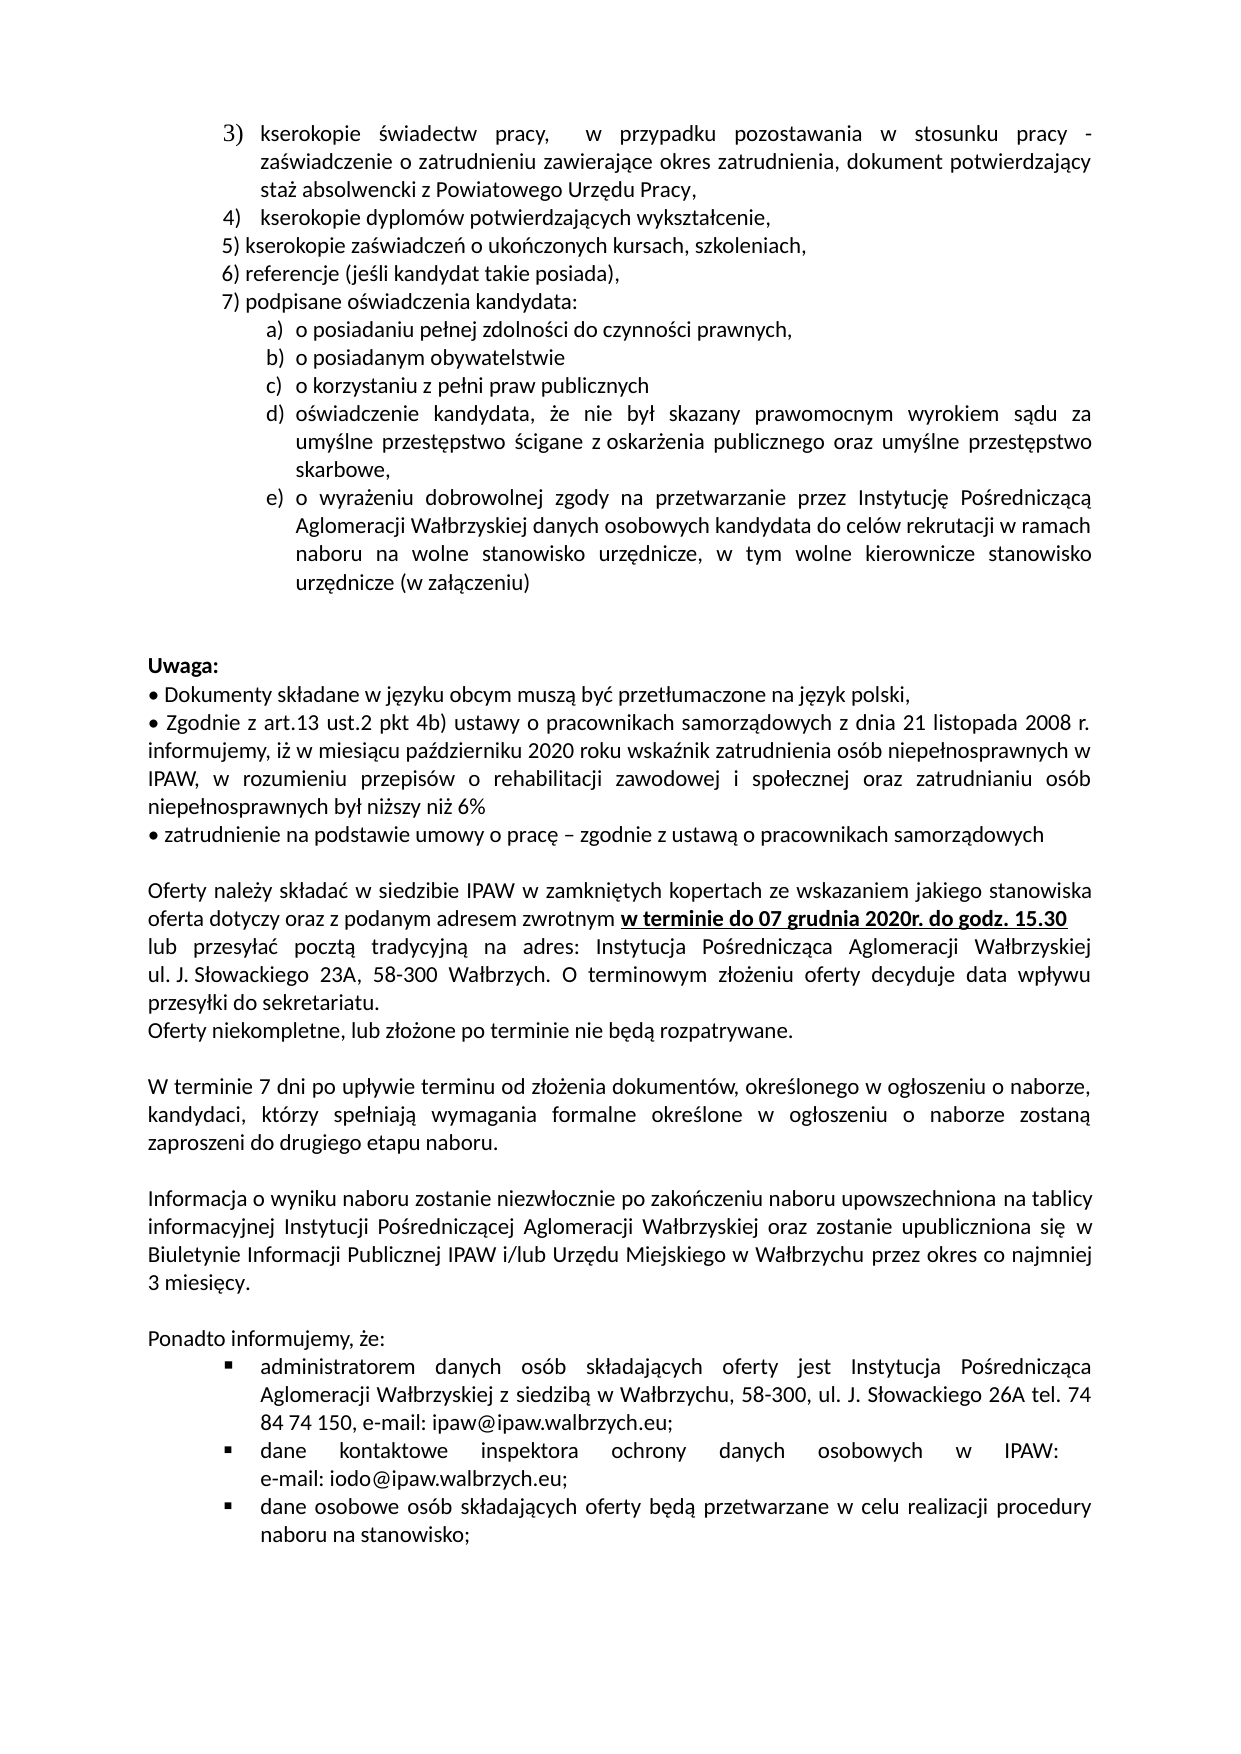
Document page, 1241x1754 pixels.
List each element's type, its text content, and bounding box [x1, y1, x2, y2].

list o wyrażeniu dobrowolnej zgody na przetwarzanie przez Instytucję Pośredniczącą Aglomeracji Wałbrzyskiej danych osobowych kandydata do celów rekrutacji w ramach naboru na wolne stanowisko urzędnicze, w tym wolne kierownicze stanowisko urzędnicze (w załączeniu) [266, 483, 1093, 596]
text Ponadto informujemy, że: [148, 1324, 1093, 1352]
text • Dokumenty składane w języku obcym muszą być przetłumaczone na język polski, [148, 680, 1093, 708]
text • Zgodnie z art.13 ust.2 pkt 4b) ustawy o pracownikach samorządowych z dnia 21 listopada 2008 r. informujemy, iż w miesiącu październiku 2020 roku wskaźnik zatrudnienia osób niepełnosprawnych w IPAW, w rozumieniu przepisów o rehabilitacji zawodowej i społecznej oraz zatrudnianiu osób niepełnosprawnych był niższy niż 6% [148, 708, 1093, 820]
text 7) podpisane oświadczenia kandydata: [221, 287, 1093, 315]
list o korzystaniu z pełni praw publicznych [266, 371, 1093, 399]
text W terminie 7 dni po upływie terminu od złożenia dokumentów, określonego w ogłoszeniu o naborze, kandydaci, którzy spełniają wymagania formalne określone w ogłoszeniu o naborze zostaną zaproszeni do drugiego etapu naboru. [148, 1072, 1093, 1156]
text lub przesyłać pocztą tradycyjną na adres: Instytucja Pośrednicząca Aglomeracji Wałbrzyskiej ul. J. Słowackiego 23A, 58-300 Wałbrzych. O terminowym złożeniu oferty decyduje data wpływu przesyłki do sekretariatu. [148, 932, 1093, 1016]
list dane osobowe osób składających oferty będą przetwarzane w celu realizacji procedury naboru na stanowisko; [223, 1492, 1093, 1548]
list dane kontaktowe inspektora ochrony danych osobowych w IPAW: e-mail: iodo@ipaw.walbrzych.eu; [223, 1436, 1093, 1492]
list administratorem danych osób składających oferty jest Instytucja Pośrednicząca Aglomeracji Wałbrzyskiej z siedzibą w Wałbrzychu, 58-300, ul. J. Słowackiego 26A tel. 74 84 74 150, e-mail: ipaw@ipaw.walbrzych.eu; [223, 1352, 1093, 1436]
text Uwaga: [148, 652, 1093, 680]
list kserokopie świadectw pracy, w przypadku pozostawania w stosunku pracy - zaświadczenie o zatrudnieniu zawierające okres zatrudnienia, dokument potwierdzający staż absolwencki z Powiatowego Urzędu Pracy, [223, 118, 1093, 203]
list kserokopie dyplomów potwierdzających wykształcenie, [223, 203, 1093, 231]
text Informacja o wyniku naboru zostanie niezwłocznie po zakończeniu naboru upowszechniona na tablicy informacyjnej Instytucji Pośredniczącej Aglomeracji Wałbrzyskiej oraz zostanie upubliczniona się w Biuletynie Informacji Publicznej IPAW i/lub Urzędu Miejskiego w Wałbrzychu przez okres co najmniej 3 miesięcy. [148, 1184, 1093, 1296]
list o posiadaniu pełnej zdolności do czynności prawnych, [266, 315, 1093, 343]
text Oferty niekompletne, lub złożone po terminie nie będą rozpatrywane. [148, 1016, 1093, 1044]
text Oferty należy składać w siedzibie IPAW w zamkniętych kopertach ze wskazaniem jakiego stanowiska oferta dotyczy oraz z podanym adresem zwrotnym w terminie do 07 grudnia 2020r. do godz. 15.30 [148, 876, 1093, 932]
text • zatrudnienie na podstawie umowy o pracę – zgodnie z ustawą o pracownikach samorządowych [148, 820, 1093, 848]
list oświadczenie kandydata, że nie był skazany prawomocnym wyrokiem sądu za umyślne przestępstwo ścigane z oskarżenia publicznego oraz umyślne przestępstwo skarbowe, [266, 399, 1093, 483]
text 5) kserokopie zaświadczeń o ukończonych kursach, szkoleniach, [221, 231, 1093, 259]
text 6) referencje (jeśli kandydat takie posiada), [221, 259, 1093, 287]
list o posiadanym obywatelstwie [266, 343, 1093, 371]
